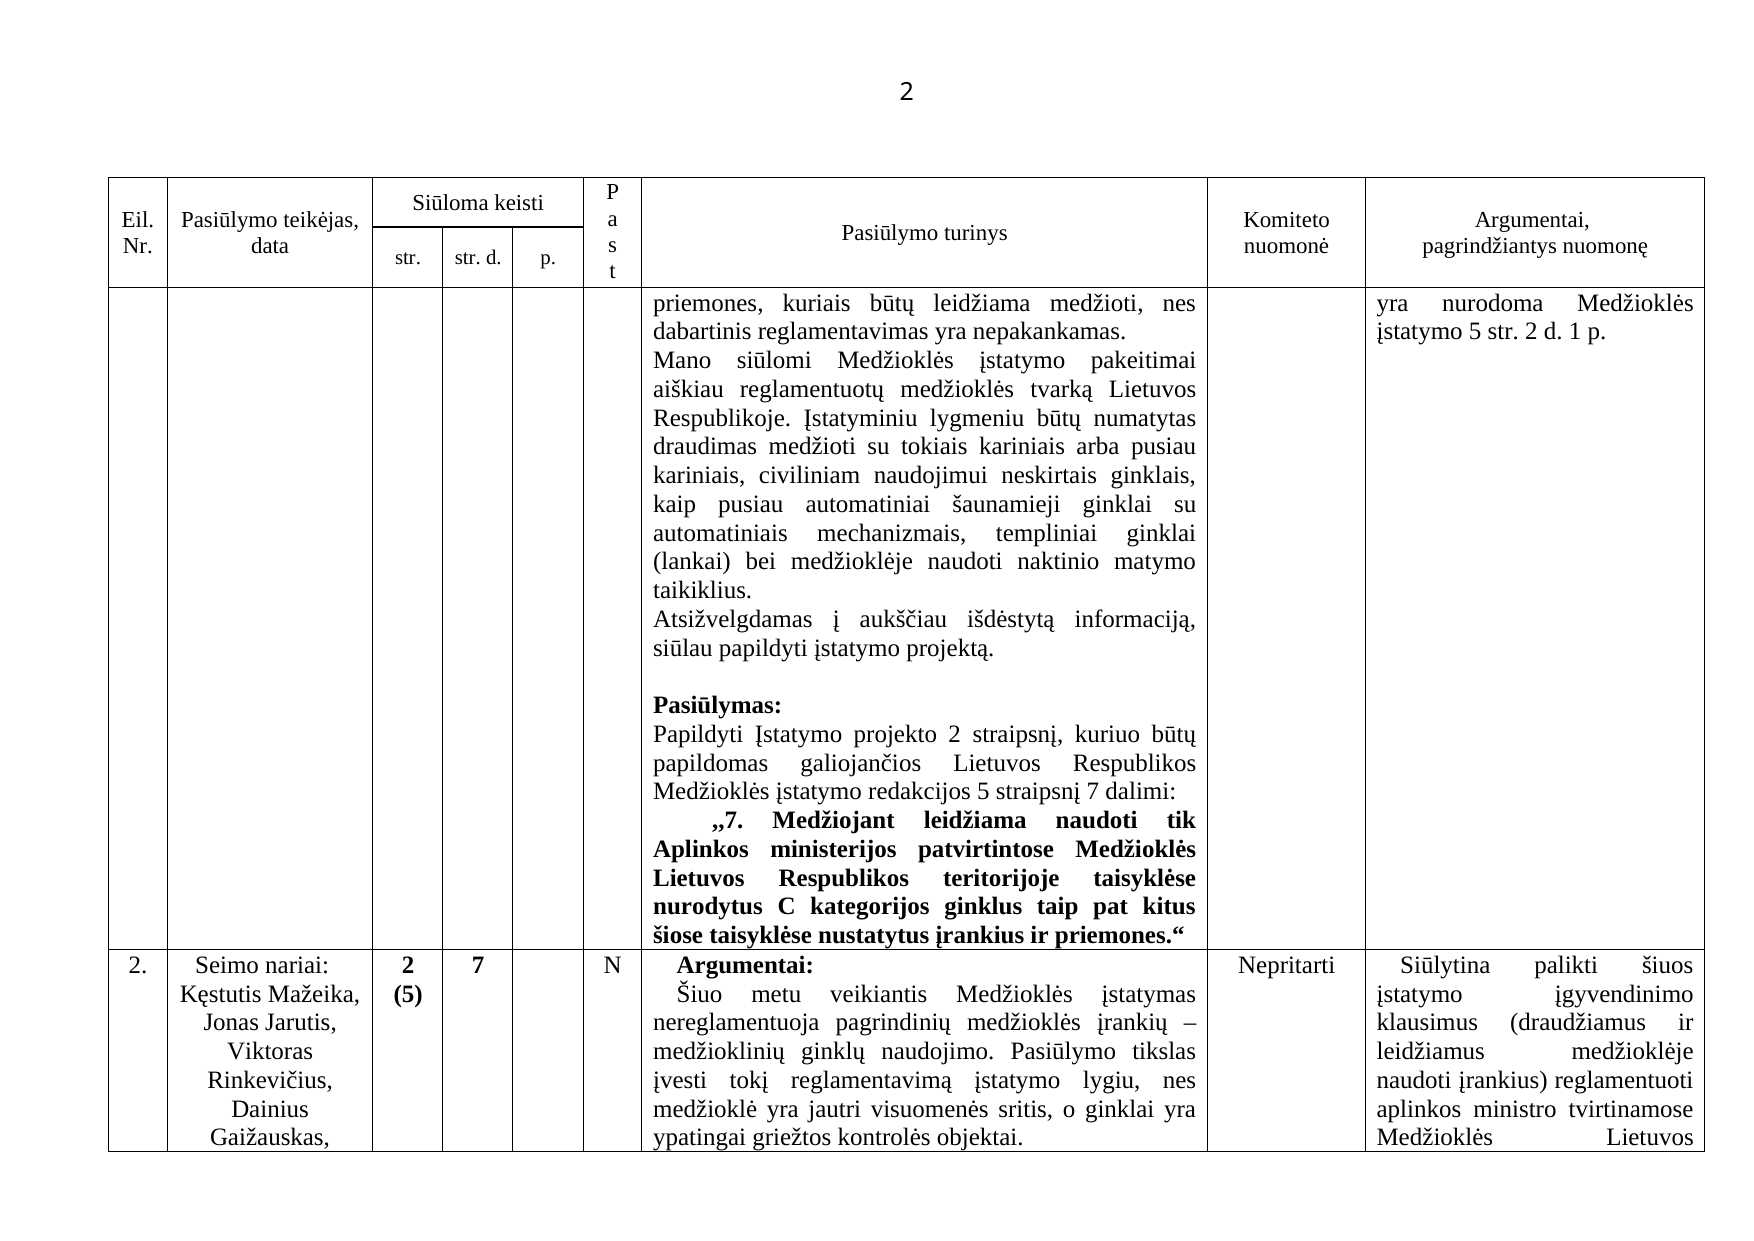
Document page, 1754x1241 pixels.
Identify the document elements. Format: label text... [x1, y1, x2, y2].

table_header Siūloma keisti [373, 178, 583, 226]
table_header Pasiūlymo teikėjas, data [168, 178, 372, 287]
table_cell N [584, 288, 641, 949]
table_cell [513, 288, 583, 949]
table_header Pastabos [584, 178, 641, 287]
table_header Eil. Nr. [109, 178, 167, 287]
table_header Komiteto nuomonė [1208, 178, 1365, 287]
table_cell N [584, 950, 641, 1151]
table_cell Nepritarti [1208, 950, 1365, 1151]
table_cell 2. [109, 950, 167, 1151]
table_cell Siūlytina palikti šiuos įstatymo įgyvendinimo klausimus (draudžiamus ir leidžiamus medžioklėje naudoti įrankius) reglamentuoti aplinkos ministro tvirtinamose Medžioklės Lietuvos [1366, 950, 1704, 1151]
table_cell [1208, 288, 1365, 949]
table_header Argumentai, pagrindžiantys nuomonę [1366, 178, 1704, 287]
table_cell [168, 288, 372, 949]
table_cell Seimo nariai: Kęstutis Mažeika, Jonas Jarutis, Viktoras Rinkevičius, Dainius Gaižauskas, [168, 950, 372, 1151]
table_cell [513, 950, 583, 1151]
table_cell str. d. [443, 228, 512, 287]
table_cell 2 (5) [373, 950, 442, 1151]
table_cell [109, 288, 167, 949]
table_cell [443, 288, 512, 949]
table_cell yra nurodoma Medžioklės įstatymo 5 str. 2 d. 1 p. [1366, 288, 1704, 949]
table_cell [373, 288, 442, 949]
table_cell p. [513, 228, 583, 287]
table_cell priemones, kuriais būtų leidžiama medžioti, nes dabartinis reglamentavimas yra nepakankamas. Mano siūlomi Medžioklės įstatymo pakeitimai aiškiau reglamentuotų medžioklės tvarką Lietuvos Respublikoje. Įstatyminiu lygmeniu būtų numatytas draudimas medžioti su tokiais kariniais arba pusiau kariniais, civiliniam naudojimui neskirtais ginklais, kaip pusiau automatiniai šaunamieji ginklai su automatiniais mechanizmais, templiniai ginklai (lankai) bei medžioklėje naudoti naktinio matymo taikiklius. Atsižvelgdamas į aukščiau išdėstytą informaciją, siūlau papildyti įstatymo projektą. Pasiūlymas: Papildyti Įstatymo projekto 2 straipsnį, kuriuo būtų papildomas galiojančios Lietuvos Respublikos Medžioklės įstatymo redakcijos 5 straipsnį 7 dalimi: ,,7. Medžiojant leidžiama naudoti tik Aplinkos ministerijos patvirtintose Medžioklės Lietuvos Respublikos teritorijoje taisyklėse nurodytus C kategorijos ginklus taip pat kitus šiose taisyklėse nustatytus įrankius ir priemones.“ [642, 288, 1207, 949]
table_cell str. [373, 228, 442, 287]
table_cell Argumentai: Šiuo metu veikiantis Medžioklės įstatymas nereglamentuoja pagrindinių medžioklės įrankių – medžioklinių ginklų naudojimo. Pasiūlymo tikslas įvesti tokį reglamentavimą įstatymo lygiu, nes medžioklė yra jautri visuomenės sritis, o ginklai yra ypatingai griežtos kontrolės objektai. [642, 950, 1207, 1151]
table_header Pasiūlymo turinys [642, 178, 1207, 287]
table_cell 7 [443, 950, 512, 1151]
